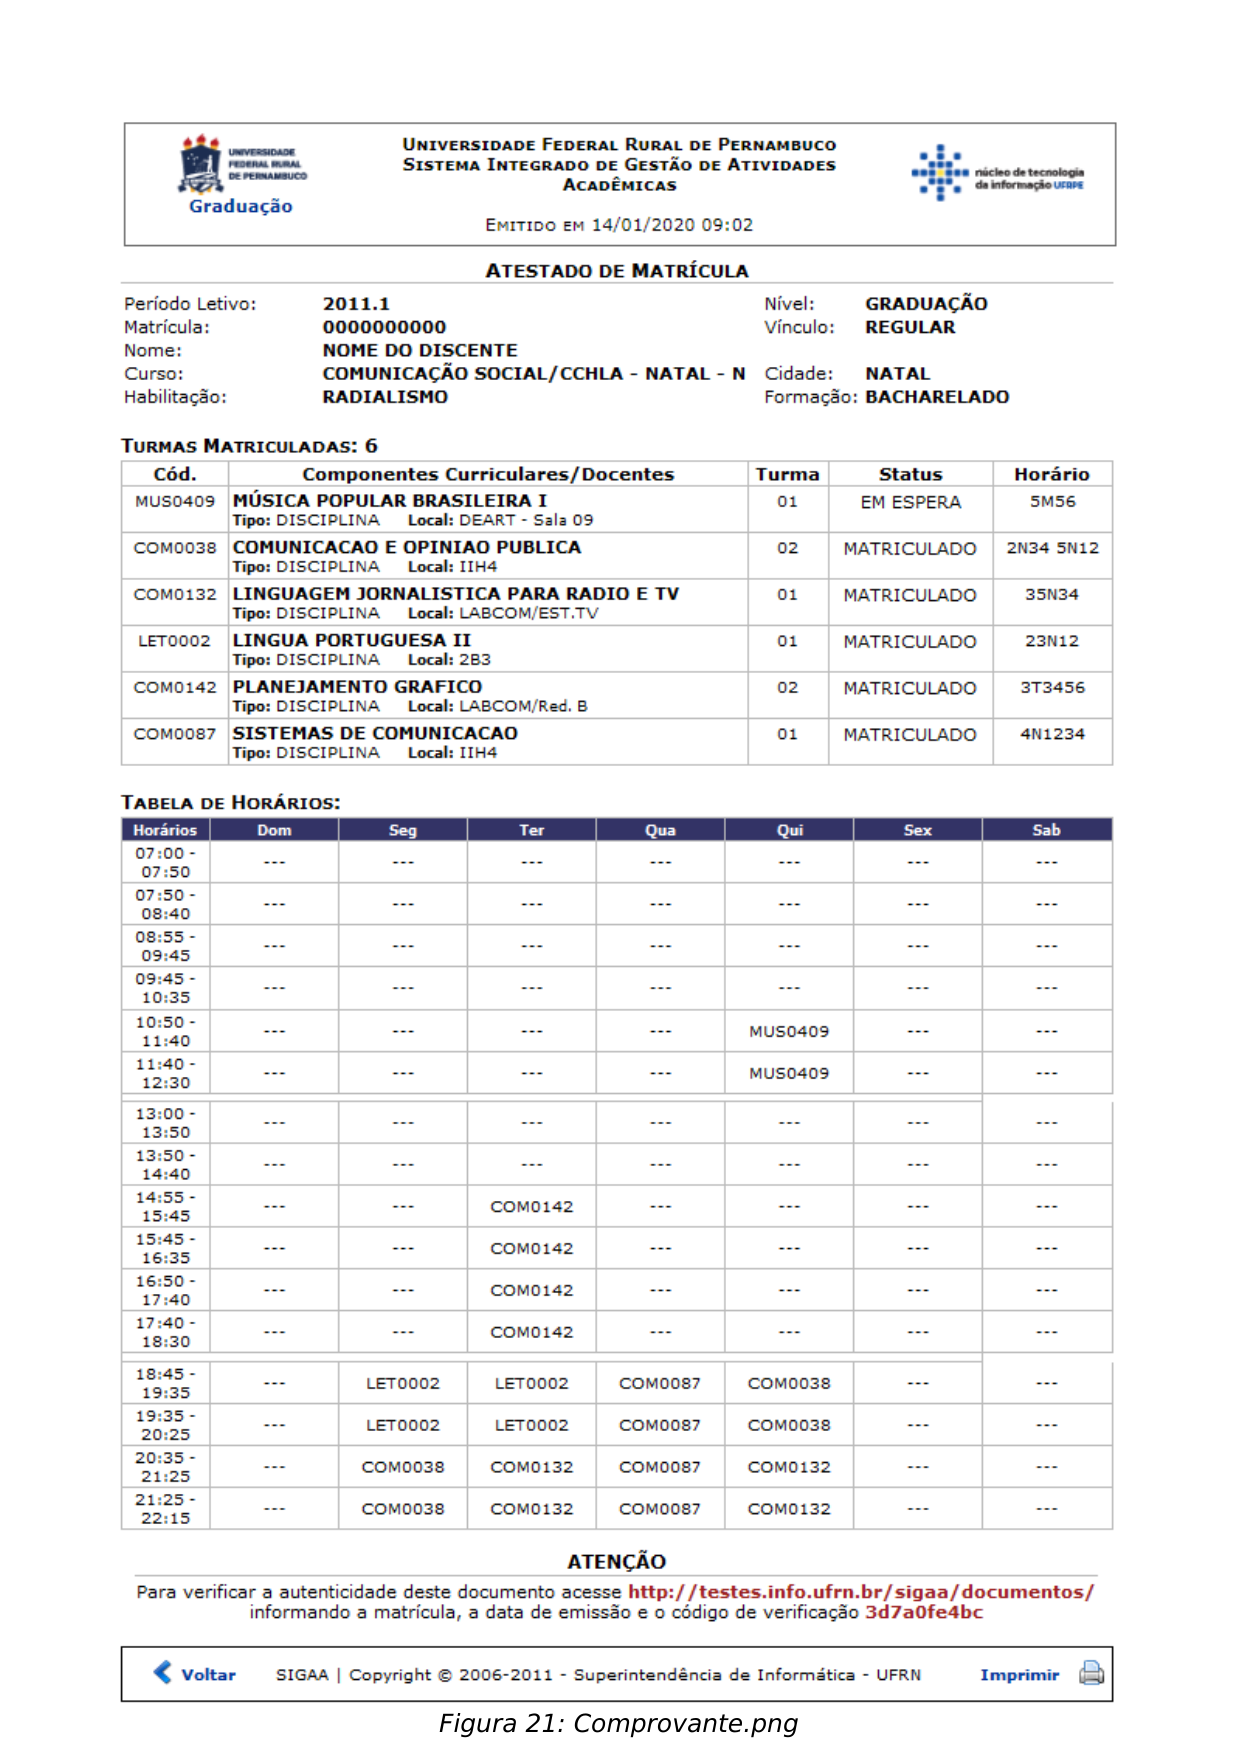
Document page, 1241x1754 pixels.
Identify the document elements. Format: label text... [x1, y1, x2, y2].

text Figura 21: Comprovante.png [118, 1710, 1122, 1738]
picture [118, 118, 1123, 1710]
